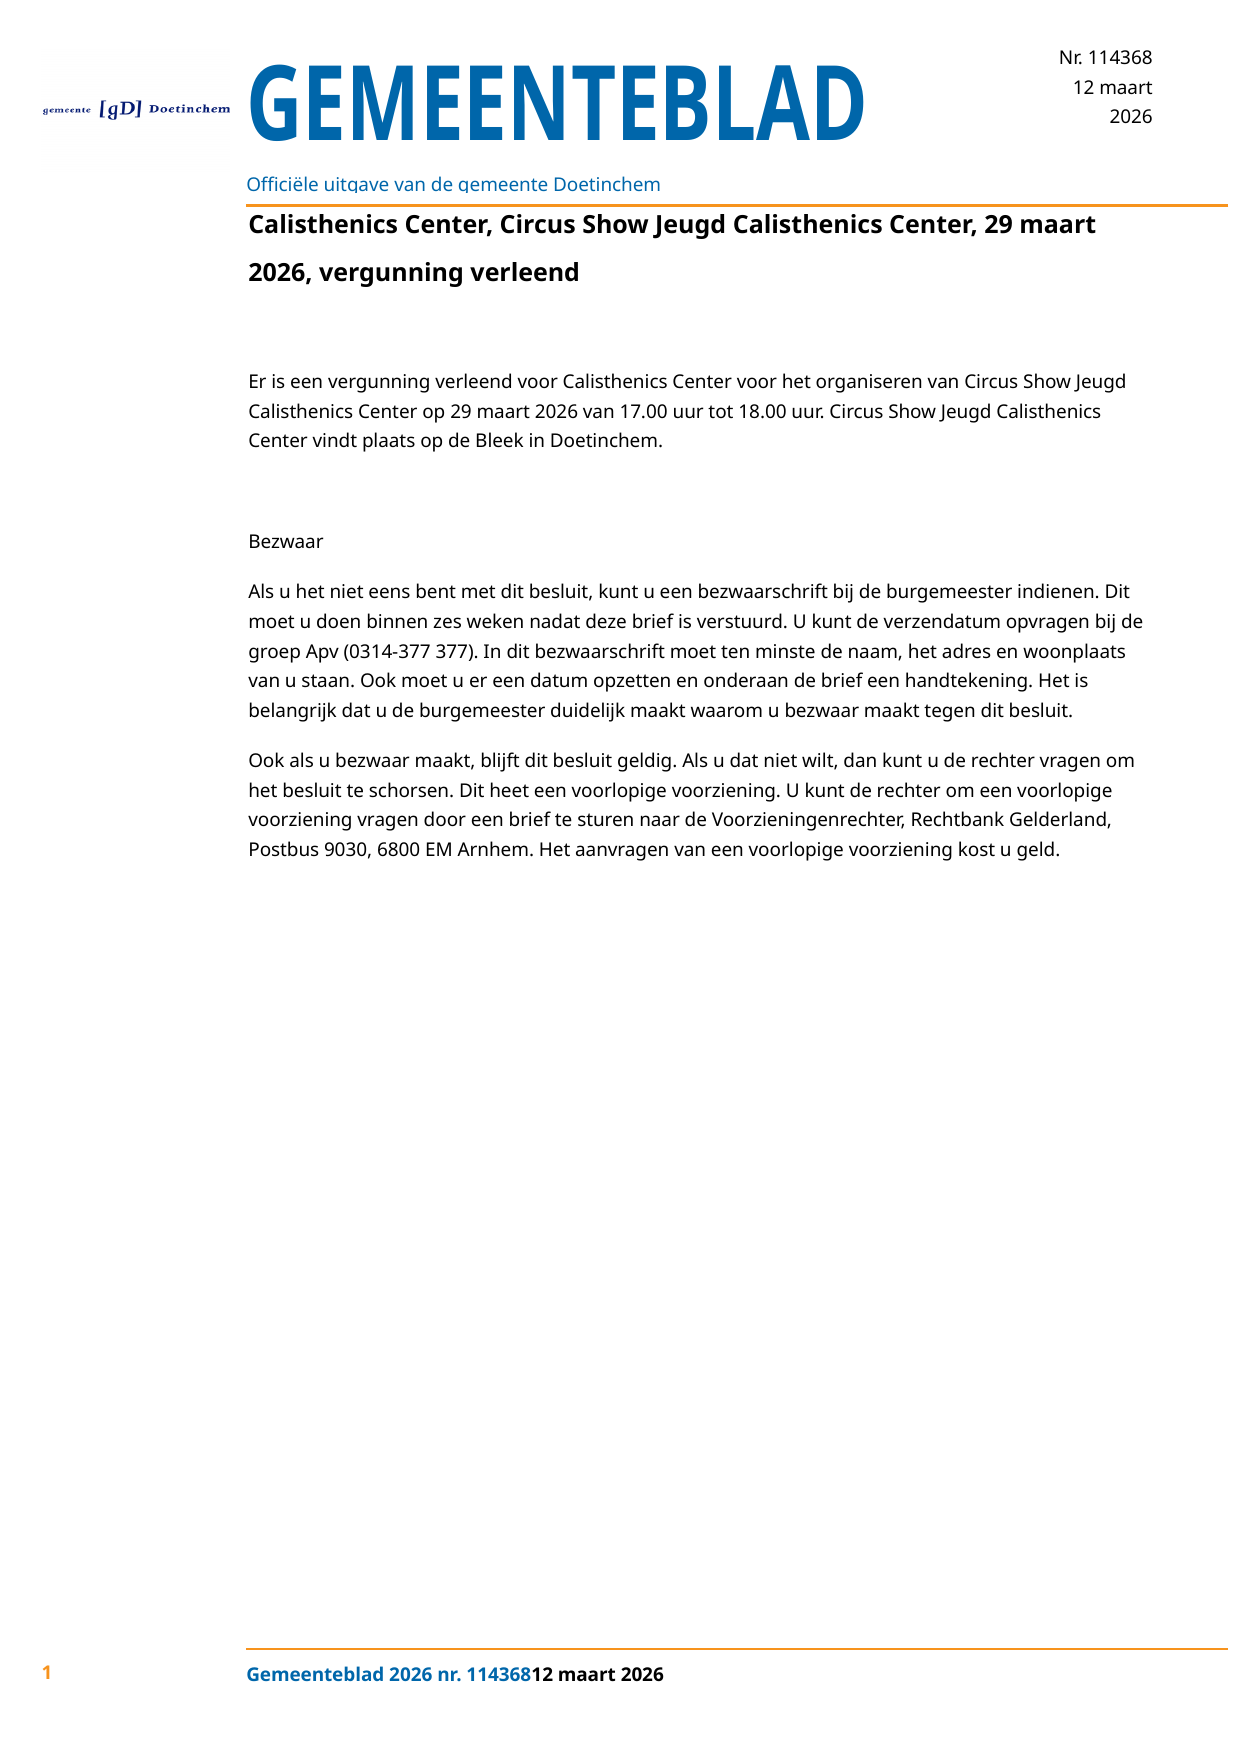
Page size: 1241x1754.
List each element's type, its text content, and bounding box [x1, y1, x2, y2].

text Als u het niet eens bent met dit besluit, kunt u een bezwaarschrift bij de burgemeester indienen. Dit moet u doen binnen zes weken nadat deze brief is verstuurd. U kunt de verzendatum opvragen bij de groep Apv (0314-377 377). In dit bezwaarschrift moet ten minste de naam, het adres en woonplaats van u staan. Ook moet u er een datum opzetten en onderaan de brief een handtekening. Het is belangrijk dat u de burgemeester duidelijk maakt waarom u bezwaar maakt tegen dit besluit. [248, 579, 1152, 723]
text Er is een vergunning verleend voor Calisthenics Center voor het organiseren van Circus Show Jeugd Calisthenics Center op 29 maart 2026 van 17.00 uur tot 18.00 uur. Circus Show Jeugd Calisthenics Center vindt plaats op de Bleek in Doetinchem. [248, 368, 1152, 453]
text Bezwaar [248, 528, 1152, 554]
text Ook als u bezwaar maakt, blijft dit besluit geldig. Als u dat niet wilt, dan kunt u de rechter vragen om het besluit te schorsen. Dit heet een voorlopige voorziening. U kunt de rechter om een voorlopige voorziening vragen door een brief te sturen naar de Voorzieningenrechter, Rechtbank Gelderland, Postbus 9030, 6800 EM Arnhem. Het aanvragen van een voorlopige voorziening kost u geld. [248, 747, 1152, 862]
picture [41, 47, 231, 172]
text Calisthenics Center, Circus Show Jeugd Calisthenics Center, 29 maart 2026, vergunning verleend [248, 207, 1152, 288]
